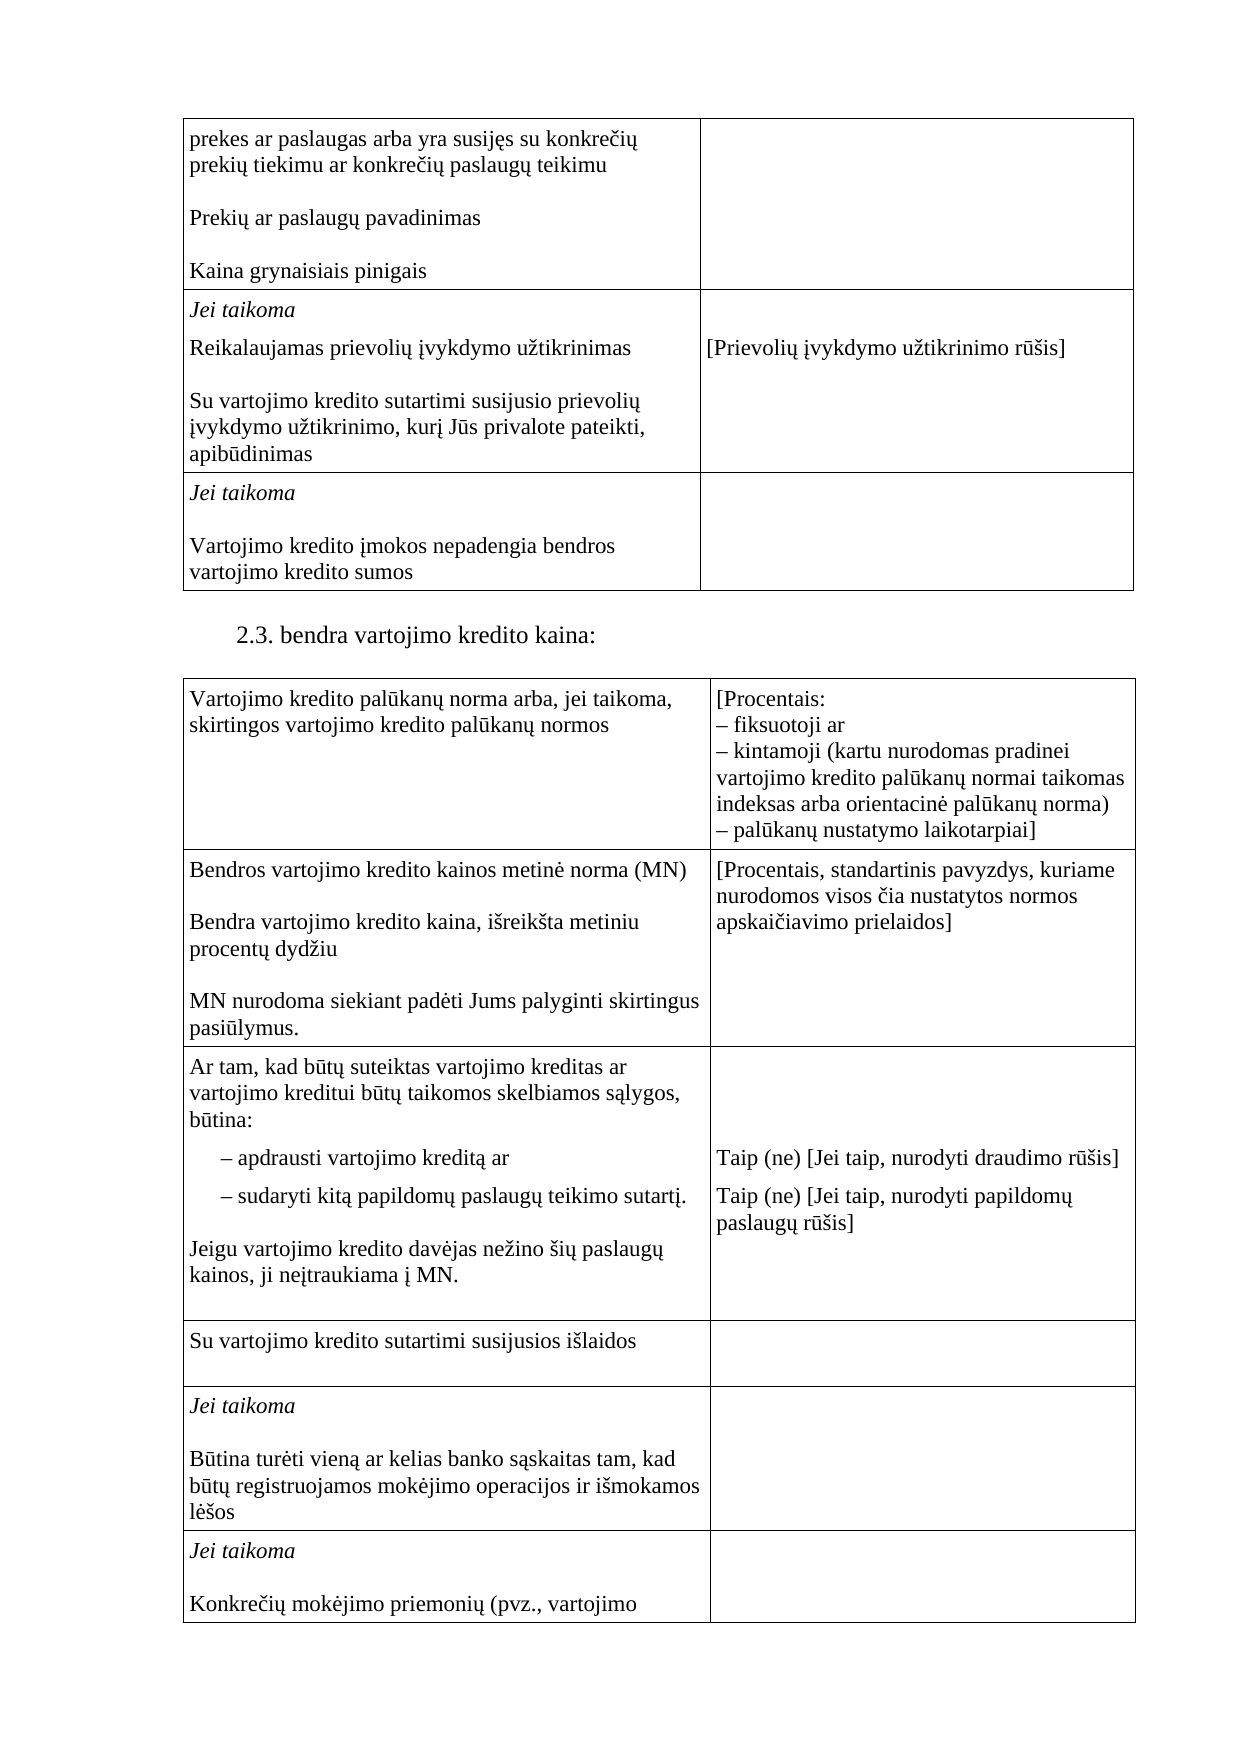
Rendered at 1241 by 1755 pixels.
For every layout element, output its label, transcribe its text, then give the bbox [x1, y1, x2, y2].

table_cell [701, 119, 1133, 289]
table_cell Jei taikoma Vartojimo kredito įmokos nepadengia bendros vartojimo kredito sumos [184, 473, 700, 590]
table_cell prekes ar paslaugas arba yra susijęs su konkrečių prekių tiekimu ar konkrečių paslaugų teikimu Prekių ar paslaugų pavadinimas Kaina grynaisiais pinigais [184, 119, 700, 289]
table_cell [711, 1321, 1135, 1386]
table_header Vartojimo kredito palūkanų norma arba, jei taikoma, skirtingos vartojimo kredito palūkanų normos [184, 679, 710, 849]
table_cell Bendros vartojimo kredito kainos metinė norma (MN) Bendra vartojimo kredito kaina, išreikšta metiniu procentų dydžiu MN nurodoma siekiant padėti Jums palyginti skirtingus pasiūlymus. [184, 850, 710, 1046]
table_cell [701, 473, 1133, 590]
table_header [Procentais: – fiksuotoji ar – kintamoji (kartu nurodomas pradinei vartojimo kredito palūkanų normai taikomas indeksas arba orientacinė palūkanų norma) – palūkanų nustatymo laikotarpiai] [711, 679, 1135, 849]
table_cell Ar tam, kad būtų suteiktas vartojimo kreditas ar vartojimo kreditui būtų taikomos skelbiamos sąlygos, būtina: [184, 1047, 710, 1138]
table_cell [701, 290, 1133, 328]
table_cell – sudaryti kitą papildomų paslaugų teikimo sutartį. Jeigu vartojimo kredito davėjas nežino šių paslaugų kainos, ji neįtraukiama į MN. [184, 1176, 710, 1320]
table_cell [Prievolių įvykdymo užtikrinimo rūšis] [701, 329, 1133, 472]
table_cell Jei taikoma [184, 290, 700, 328]
table_cell [711, 1047, 1135, 1138]
table_cell [711, 1531, 1135, 1622]
table_cell Reikalaujamas prievolių įvykdymo užtikrinimas Su vartojimo kredito sutartimi susijusio prievolių įvykdymo užtikrinimo, kurį Jūs privalote pateikti, apibūdinimas [184, 329, 700, 472]
table_cell Taip (ne) [Jei taip, nurodyti papildomų paslaugų rūšis] [711, 1176, 1135, 1320]
table_cell [Procentais, standartinis pavyzdys, kuriame nurodomos visos čia nustatytos normos apskaičiavimo prielaidos] [711, 850, 1135, 1046]
table_cell Jei taikoma Būtina turėti vieną ar kelias banko sąskaitas tam, kad būtų registruojamos mokėjimo operacijos ir išmokamos lėšos [184, 1387, 710, 1530]
text 2.3. bendra vartojimo kredito kaina: [177, 620, 1122, 649]
table_cell [711, 1387, 1135, 1530]
table_cell – apdrausti vartojimo kreditą ar [184, 1138, 710, 1176]
table_cell Jei taikoma Konkrečių mokėjimo priemonių (pvz., vartojimo [184, 1531, 710, 1622]
table_cell Taip (ne) [Jei taip, nurodyti draudimo rūšis] [711, 1138, 1135, 1176]
table_cell Su vartojimo kredito sutartimi susijusios išlaidos [184, 1321, 710, 1386]
